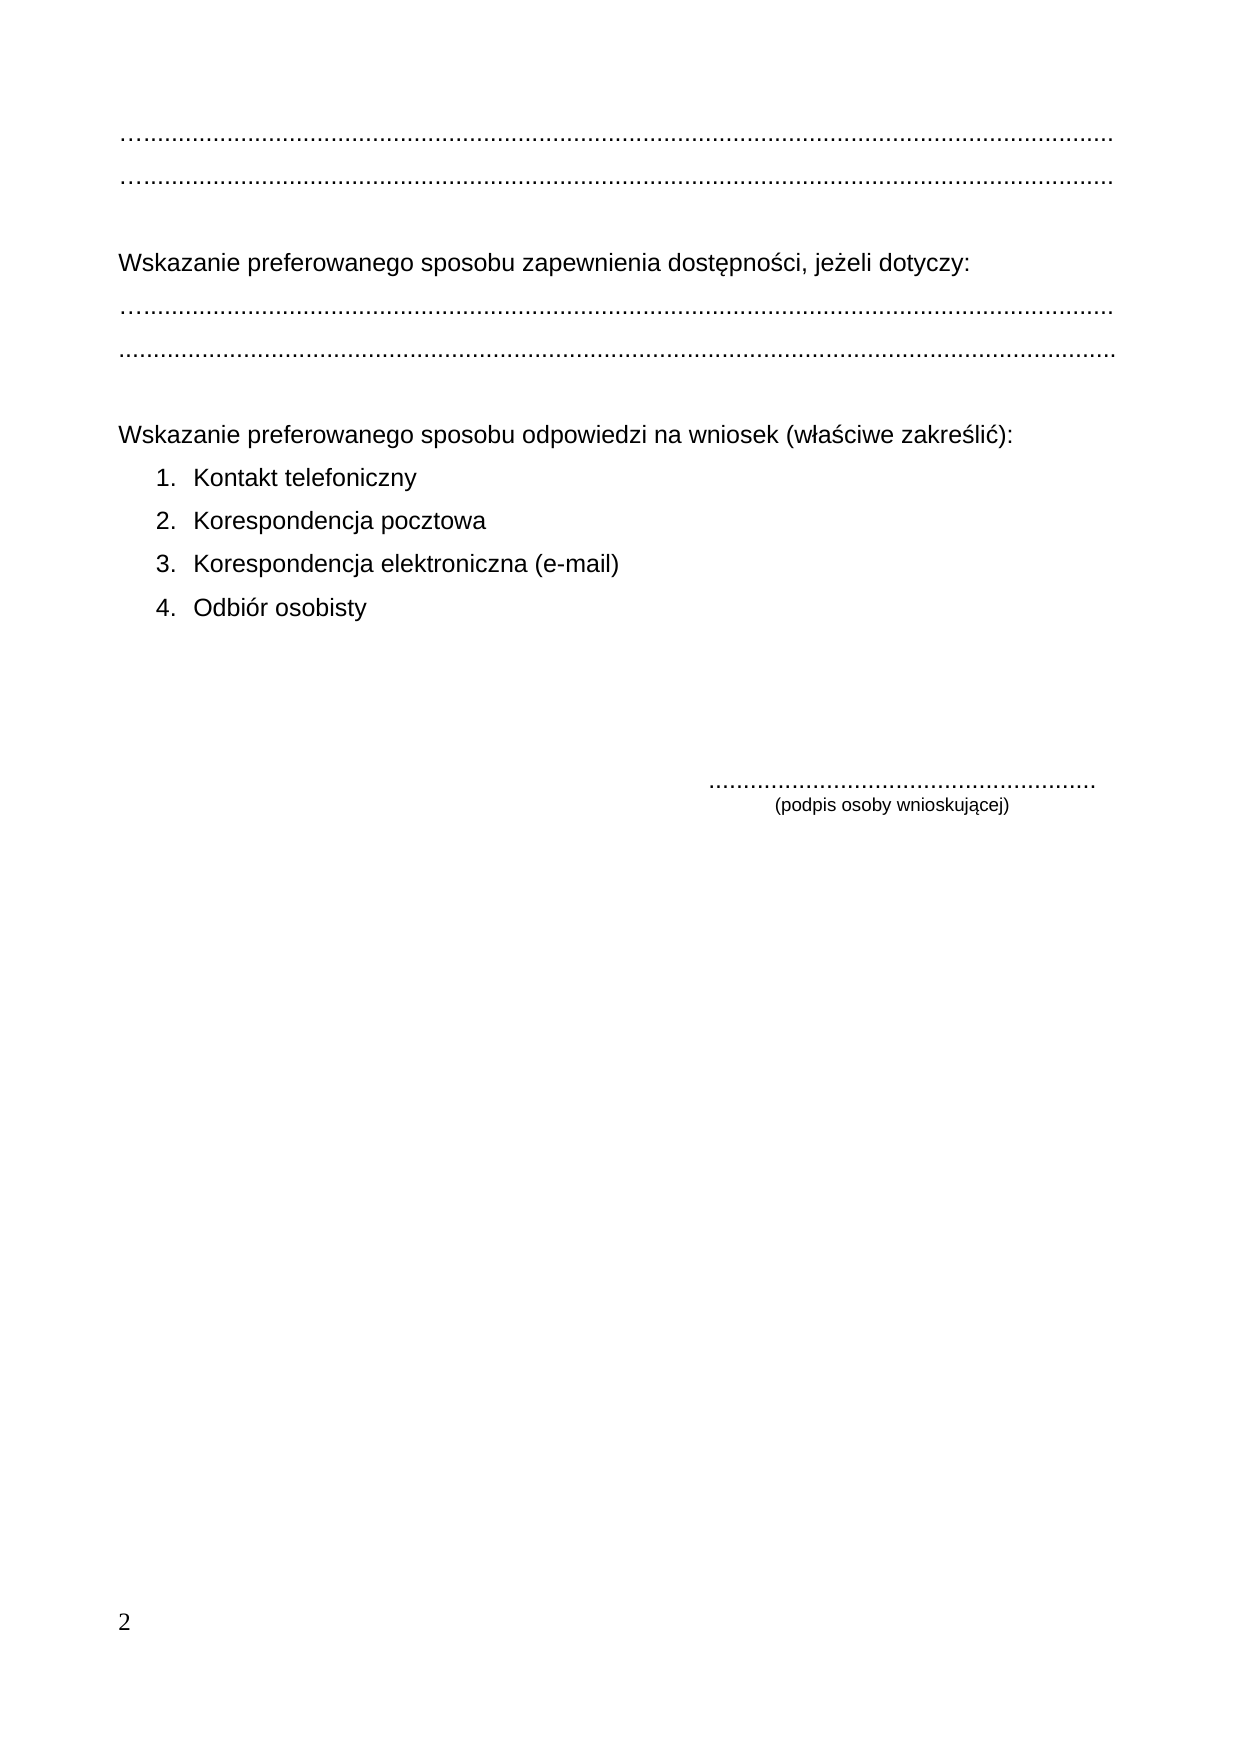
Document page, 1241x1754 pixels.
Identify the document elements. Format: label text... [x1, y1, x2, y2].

text ........................................................ [708, 765, 1122, 794]
text Wskazanie preferowanego sposobu zapewnienia dostępności, jeżeli dotyczy: …............................................................................................................................................................................................................................................................................................ [118, 247, 1122, 362]
list Kontakt telefoniczny [156, 463, 1122, 492]
text …............................................................................................................................................ [118, 118, 1122, 147]
list Korespondencja pocztowa [156, 506, 1122, 535]
text …............................................................................................................................................ [118, 161, 1122, 190]
list Odbiór osobisty [156, 592, 1122, 621]
text (podpis osoby wnioskującej) [738, 794, 1122, 815]
text Wskazanie preferowanego sposobu odpowiedzi na wniosek (właściwe zakreślić): [118, 420, 1122, 449]
list Korespondencja elektroniczna (e-mail) [156, 549, 1122, 578]
